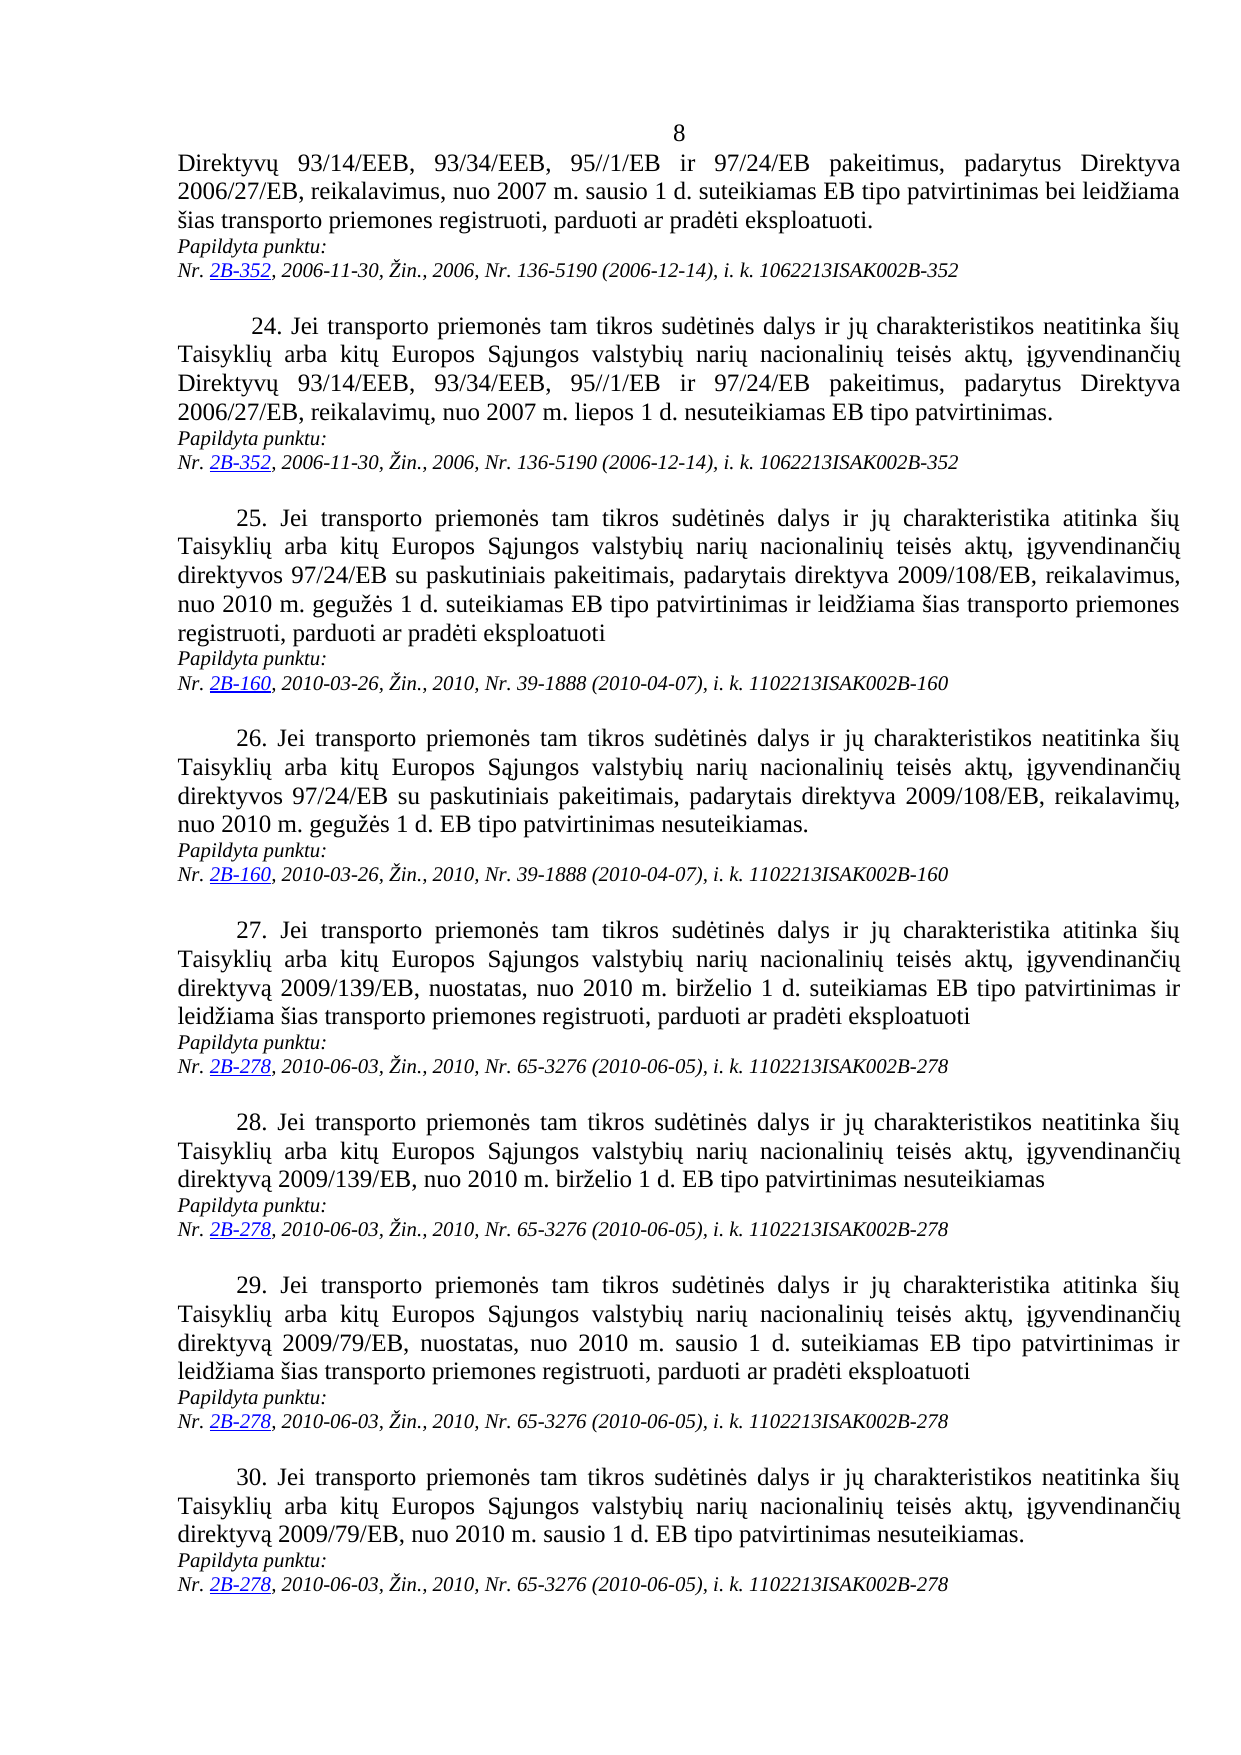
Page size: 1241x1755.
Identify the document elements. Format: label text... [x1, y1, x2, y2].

text Direktyvų 93/14/EEB, 93/34/EEB, 95//1/EB ir 97/24/EB pakeitimus, padarytus Direktyva 2006/27/EB, reikalavimus, nuo 2007 m. sausio 1 d. suteikiamas EB tipo patvirtinimas bei leidžiama šias transporto priemones registruoti, parduoti ar pradėti eksploatuoti. [177, 148, 1181, 234]
text Nr. 2B-352, 2006-11-30, Žin., 2006, Nr. 136-5190 (2006-12-14), i. k. 1062213ISAK002B-352 [177, 258, 1181, 282]
text Nr. 2B-160, 2010-03-26, Žin., 2010, Nr. 39-1888 (2010-04-07), i. k. 1102213ISAK002B-160 [177, 862, 1181, 886]
text Nr. 2B-160, 2010-03-26, Žin., 2010, Nr. 39-1888 (2010-04-07), i. k. 1102213ISAK002B-160 [177, 670, 1181, 694]
text Papildyta punktu: [177, 838, 1181, 862]
text Nr. 2B-278, 2010-06-03, Žin., 2010, Nr. 65-3276 (2010-06-05), i. k. 1102213ISAK002B-278 [177, 1217, 1181, 1241]
text Papildyta punktu: [177, 426, 1181, 450]
text Papildyta punktu: [177, 1193, 1181, 1217]
text Papildyta punktu: [177, 1030, 1181, 1054]
text Nr. 2B-278, 2010-06-03, Žin., 2010, Nr. 65-3276 (2010-06-05), i. k. 1102213ISAK002B-278 [177, 1572, 1181, 1596]
text 28. Jei transporto priemonės tam tikros sudėtinės dalys ir jų charakteristikos neatitinka šių Taisyklių arba kitų Europos Sąjungos valstybių narių nacionalinių teisės aktų, įgyvendinančių direktyvą 2009/139/EB, nuo 2010 m. birželio 1 d. EB tipo patvirtinimas nesuteikiamas [177, 1107, 1181, 1193]
text Papildyta punktu: [177, 646, 1181, 670]
text Papildyta punktu: [177, 1385, 1181, 1409]
text 26. Jei transporto priemonės tam tikros sudėtinės dalys ir jų charakteristikos neatitinka šių Taisyklių arba kitų Europos Sąjungos valstybių narių nacionalinių teisės aktų, įgyvendinančių direktyvos 97/24/EB su paskutiniais pakeitimais, padarytais direktyva 2009/108/EB, reikalavimų, nuo 2010 m. gegužės 1 d. EB tipo patvirtinimas nesuteikiamas. [177, 723, 1181, 838]
text 25. Jei transporto priemonės tam tikros sudėtinės dalys ir jų charakteristika atitinka šių Taisyklių arba kitų Europos Sąjungos valstybių narių nacionalinių teisės aktų, įgyvendinančių direktyvos 97/24/EB su paskutiniais pakeitimais, padarytais direktyva 2009/108/EB, reikalavimus, nuo 2010 m. gegužės 1 d. suteikiamas EB tipo patvirtinimas ir leidžiama šias transporto priemones registruoti, parduoti ar pradėti eksploatuoti [177, 503, 1181, 646]
text 30. Jei transporto priemonės tam tikros sudėtinės dalys ir jų charakteristikos neatitinka šių Taisyklių arba kitų Europos Sąjungos valstybių narių nacionalinių teisės aktų, įgyvendinančių direktyvą 2009/79/EB, nuo 2010 m. sausio 1 d. EB tipo patvirtinimas nesuteikiamas. [177, 1462, 1181, 1548]
text Papildyta punktu: [177, 234, 1181, 258]
text Nr. 2B-278, 2010-06-03, Žin., 2010, Nr. 65-3276 (2010-06-05), i. k. 1102213ISAK002B-278 [177, 1409, 1181, 1433]
text Nr. 2B-352, 2006-11-30, Žin., 2006, Nr. 136-5190 (2006-12-14), i. k. 1062213ISAK002B-352 [177, 450, 1181, 474]
text 29. Jei transporto priemonės tam tikros sudėtinės dalys ir jų charakteristika atitinka šių Taisyklių arba kitų Europos Sąjungos valstybių narių nacionalinių teisės aktų, įgyvendinančių direktyvą 2009/79/EB, nuostatas, nuo 2010 m. sausio 1 d. suteikiamas EB tipo patvirtinimas ir leidžiama šias transporto priemones registruoti, parduoti ar pradėti eksploatuoti [177, 1270, 1181, 1385]
text Papildyta punktu: [177, 1548, 1181, 1572]
text Nr. 2B-278, 2010-06-03, Žin., 2010, Nr. 65-3276 (2010-06-05), i. k. 1102213ISAK002B-278 [177, 1054, 1181, 1078]
text 24. Jei transporto priemonės tam tikros sudėtinės dalys ir jų charakteristikos neatitinka šių Taisyklių arba kitų Europos Sąjungos valstybių narių nacionalinių teisės aktų, įgyvendinančių Direktyvų 93/14/EEB, 93/34/EEB, 95//1/EB ir 97/24/EB pakeitimus, padarytus Direktyva 2006/27/EB, reikalavimų, nuo 2007 m. liepos 1 d. nesuteikiamas EB tipo patvirtinimas. [177, 311, 1181, 426]
text 27. Jei transporto priemonės tam tikros sudėtinės dalys ir jų charakteristika atitinka šių Taisyklių arba kitų Europos Sąjungos valstybių narių nacionalinių teisės aktų, įgyvendinančių direktyvą 2009/139/EB, nuostatas, nuo 2010 m. birželio 1 d. suteikiamas EB tipo patvirtinimas ir leidžiama šias transporto priemones registruoti, parduoti ar pradėti eksploatuoti [177, 915, 1181, 1030]
